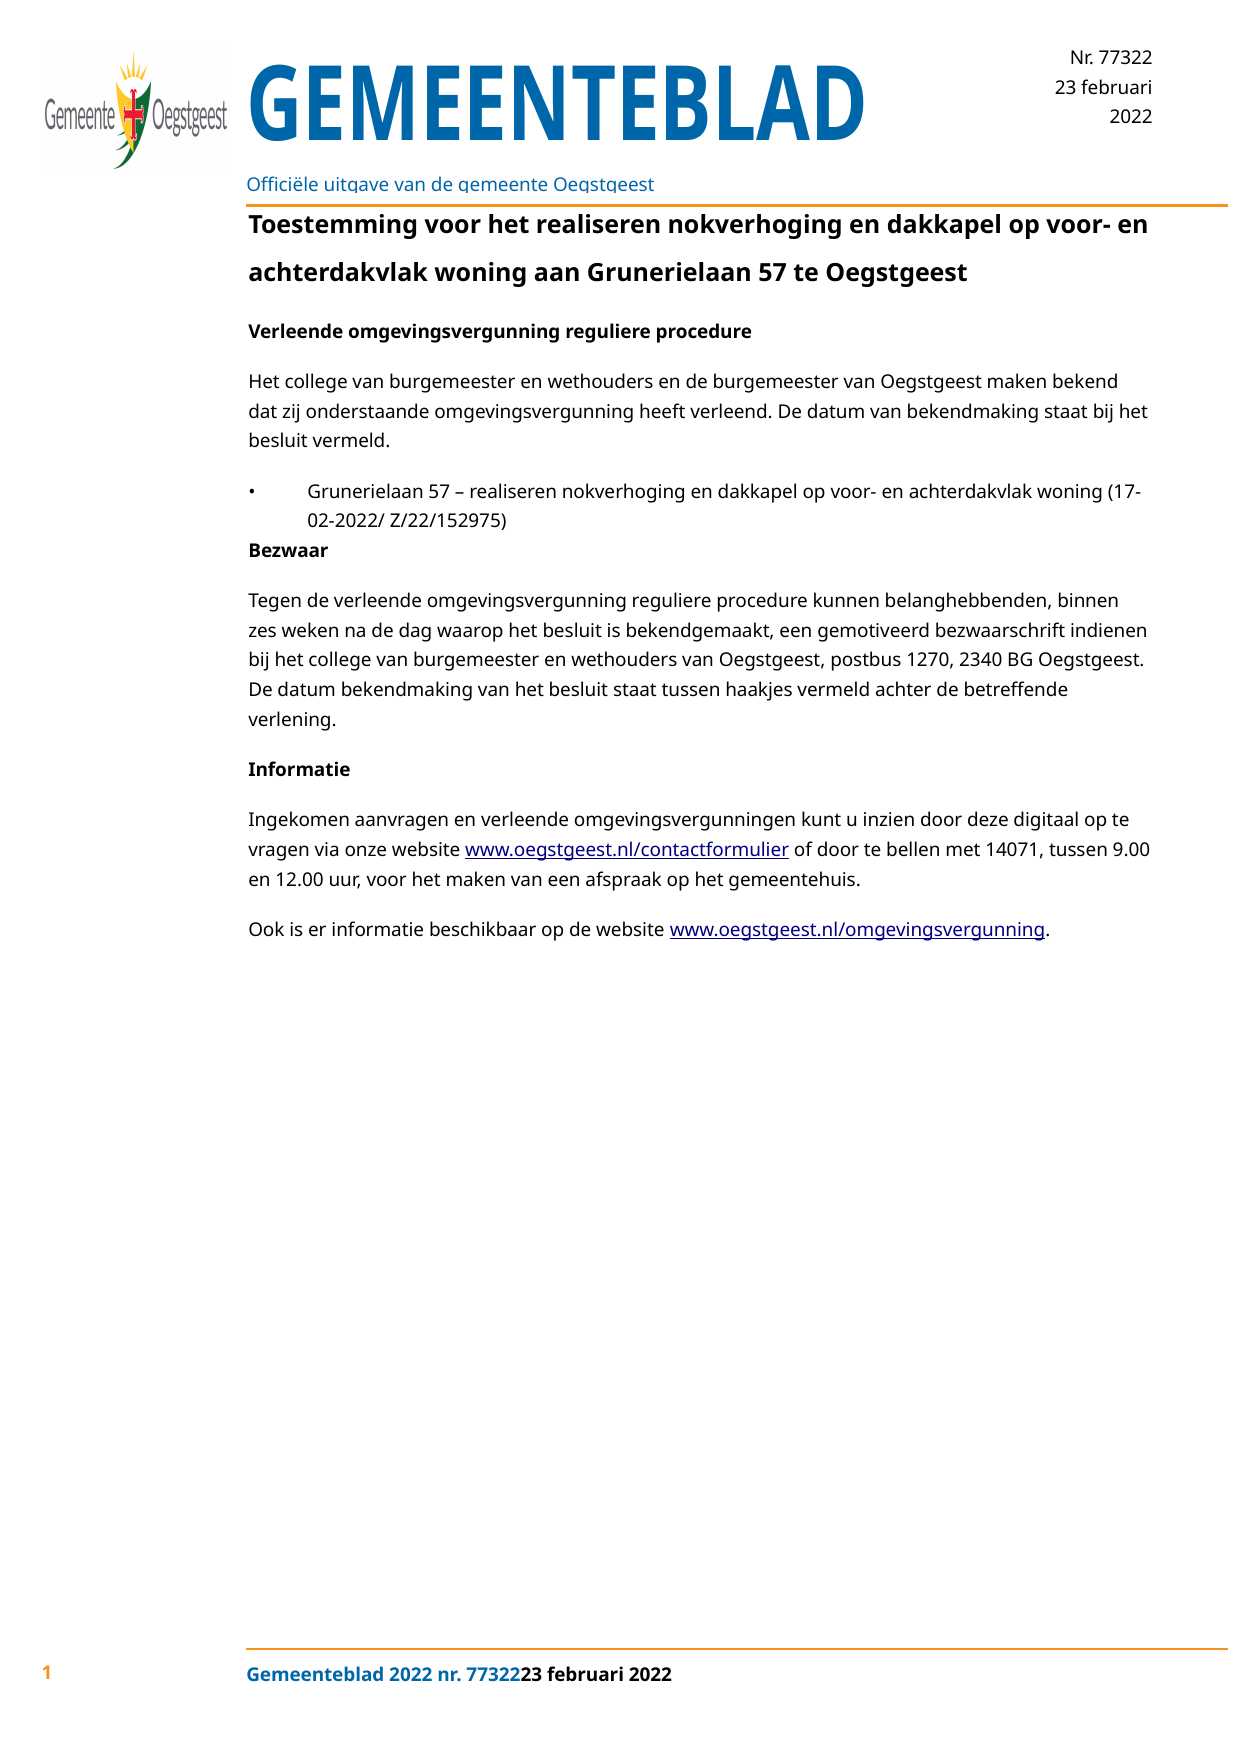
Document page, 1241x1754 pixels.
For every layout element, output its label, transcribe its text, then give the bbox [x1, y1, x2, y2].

text Toestemming voor het realiseren nokverhoging en dakkapel op voor- en achterdakvlak woning aan Grunerielaan 57 te Oegstgeest [248, 207, 1152, 288]
text Het college van burgemeester en wethouders en de burgemeester van Oegstgeest maken bekend dat zij onderstaande omgevingsvergunning heeft verleend. De datum van bekendmaking staat bij het besluit vermeld. [248, 368, 1152, 453]
text Verleende omgevingsvergunning reguliere procedure [248, 318, 1152, 344]
list Grunerielaan 57 – realiseren nokverhoging en dakkapel op voor- en achterdakvlak woning (17-02-2022/ Z/22/152975) [248, 478, 1152, 533]
text Informatie [248, 756, 1152, 782]
text Ook is er informatie beschikbaar op de website www.oegstgeest.nl/omgevingsvergunning. [248, 916, 1152, 942]
picture [41, 47, 231, 172]
text Tegen de verleende omgevingsvergunning reguliere procedure kunnen belanghebbenden, binnen zes weken na de dag waarop het besluit is bekendgemaakt, een gemotiveerd bezwaarschrift indienen bij het college van burgemeester en wethouders van Oegstgeest, postbus 1270, 2340 BG Oegstgeest. De datum bekendmaking van het besluit staat tussen haakjes vermeld achter de betreffende verlening. [248, 587, 1152, 732]
text Bezwaar [248, 537, 1152, 563]
text Ingekomen aanvragen en verleende omgevingsvergunningen kunt u inzien door deze digitaal op te vragen via onze website www.oegstgeest.nl/contactformulier of door te bellen met 14071, tussen 9.00 en 12.00 uur, voor het maken van een afspraak op het gemeentehuis. [248, 807, 1152, 892]
